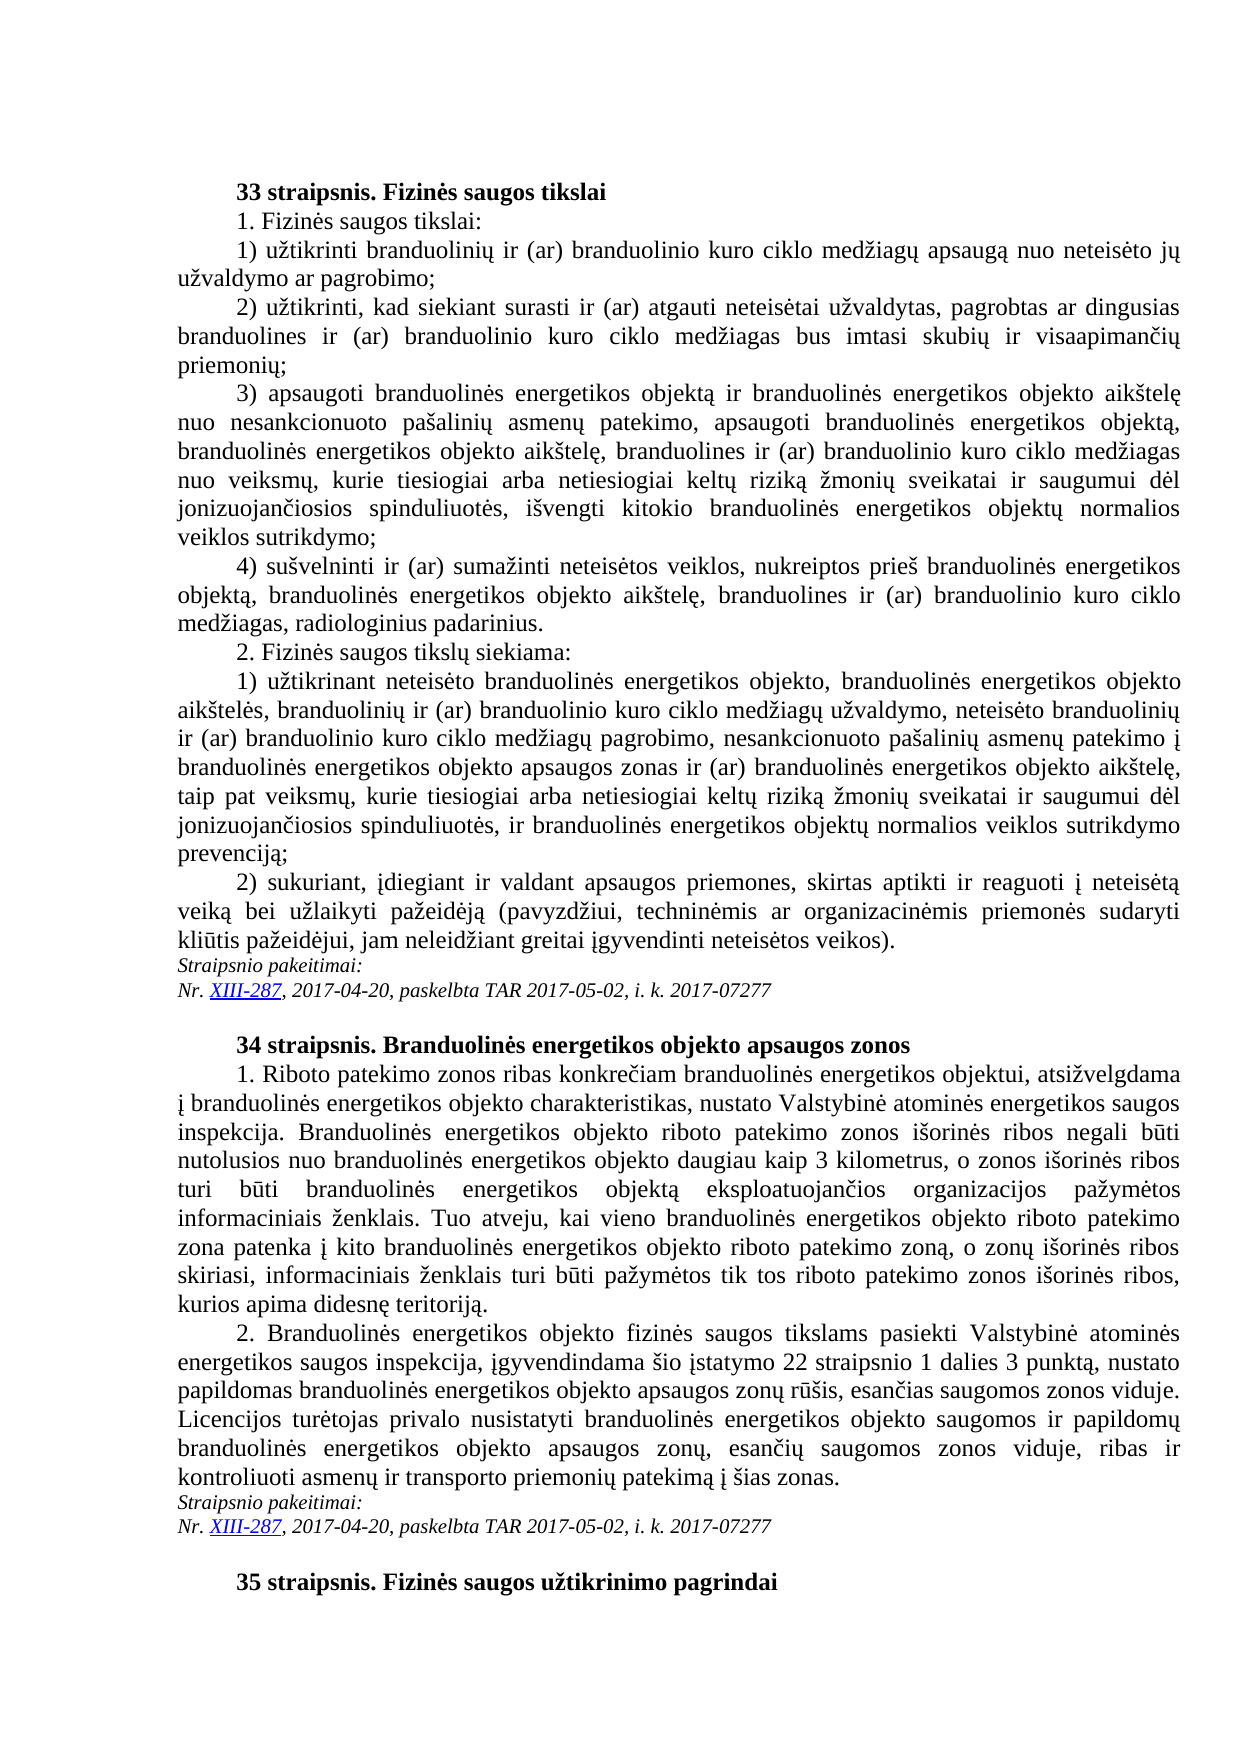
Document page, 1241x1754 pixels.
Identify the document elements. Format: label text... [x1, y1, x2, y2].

text 1) užtikrinti branduolinių ir (ar) branduolinio kuro ciklo medžiagų apsaugą nuo neteisėto jų užvaldymo ar pagrobimo; [177, 235, 1181, 292]
text Straipsnio pakeitimai: [177, 953, 1181, 977]
text 2. Fizinės saugos tikslų siekiama: [177, 637, 1181, 666]
text 2. Branduolinės energetikos objekto fizinės saugos tikslams pasiekti Valstybinė atominės energetikos saugos inspekcija, įgyvendindama šio įstatymo 22 straipsnio 1 dalies 3 punktą, nustato papildomas branduolinės energetikos objekto apsaugos zonų rūšis, esančias saugomos zonos viduje. Licencijos turėtojas privalo nusistatyti branduolinės energetikos objekto saugomos ir papildomų branduolinės energetikos objekto apsaugos zonų, esančių saugomos zonos viduje, ribas ir kontroliuoti asmenų ir transporto priemonių patekimą į šias zonas. [177, 1318, 1181, 1490]
text 1. Fizinės saugos tikslai: [177, 206, 1181, 235]
text 1. Riboto patekimo zonos ribas konkrečiam branduolinės energetikos objektui, atsižvelgdama į branduolinės energetikos objekto charakteristikas, nustato Valstybinė atominės energetikos saugos inspekcija. Branduolinės energetikos objekto riboto patekimo zonos išorinės ribos negali būti nutolusios nuo branduolinės energetikos objekto daugiau kaip 3 kilometrus, o zonos išorinės ribos turi būti branduolinės energetikos objektą eksploatuojančios organizacijos pažymėtos informaciniais ženklais. Tuo atveju, kai vieno branduolinės energetikos objekto riboto patekimo zona patenka į kito branduolinės energetikos objekto riboto patekimo zoną, o zonų išorinės ribos skiriasi, informaciniais ženklais turi būti pažymėtos tik tos riboto patekimo zonos išorinės ribos, kurios apima didesnę teritoriją. [177, 1059, 1181, 1318]
text 1) užtikrinant neteisėto branduolinės energetikos objekto, branduolinės energetikos objekto aikštelės, branduolinių ir (ar) branduolinio kuro ciklo medžiagų užvaldymo, neteisėto branduolinių ir (ar) branduolinio kuro ciklo medžiagų pagrobimo, nesankcionuoto pašalinių asmenų patekimo į branduolinės energetikos objekto apsaugos zonas ir (ar) branduolinės energetikos objekto aikštelę, taip pat veiksmų, kurie tiesiogiai arba netiesiogiai keltų riziką žmonių sveikatai ir saugumui dėl jonizuojančiosios spinduliuotės, ir branduolinės energetikos objektų normalios veiklos sutrikdymo prevenciją; [177, 666, 1181, 867]
text 34 straipsnis. Branduolinės energetikos objekto apsaugos zonos [177, 1030, 1181, 1059]
text 35 straipsnis. Fizinės saugos užtikrinimo pagrindai [177, 1567, 1181, 1596]
text Nr. XIII-287, 2017-04-20, paskelbta TAR 2017-05-02, i. k. 2017-07277 [177, 1514, 1181, 1538]
text 2) užtikrinti, kad siekiant surasti ir (ar) atgauti neteisėtai užvaldytas, pagrobtas ar dingusias branduolines ir (ar) branduolinio kuro ciklo medžiagas bus imtasi skubių ir visaapimančių priemonių; [177, 292, 1181, 378]
text Nr. XIII-287, 2017-04-20, paskelbta TAR 2017-05-02, i. k. 2017-07277 [177, 977, 1181, 1002]
text Straipsnio pakeitimai: [177, 1490, 1181, 1514]
text 3) apsaugoti branduolinės energetikos objektą ir branduolinės energetikos objekto aikštelę nuo nesankcionuoto pašalinių asmenų patekimo, apsaugoti branduolinės energetikos objektą, branduolinės energetikos objekto aikštelę, branduolines ir (ar) branduolinio kuro ciklo medžiagas nuo veiksmų, kurie tiesiogiai arba netiesiogiai keltų riziką žmonių sveikatai ir saugumui dėl jonizuojančiosios spinduliuotės, išvengti kitokio branduolinės energetikos objektų normalios veiklos sutrikdymo; [177, 378, 1181, 551]
text 4) sušvelninti ir (ar) sumažinti neteisėtos veiklos, nukreiptos prieš branduolinės energetikos objektą, branduolinės energetikos objekto aikštelę, branduolines ir (ar) branduolinio kuro ciklo medžiagas, radiologinius padarinius. [177, 551, 1181, 637]
text 33 straipsnis. Fizinės saugos tikslai [177, 177, 1181, 206]
text 2) sukuriant, įdiegiant ir valdant apsaugos priemones, skirtas aptikti ir reaguoti į neteisėtą veiką bei užlaikyti pažeidėją (pavyzdžiui, techninėmis ar organizacinėmis priemonės sudaryti kliūtis pažeidėjui, jam neleidžiant greitai įgyvendinti neteisėtos veikos). [177, 867, 1181, 953]
